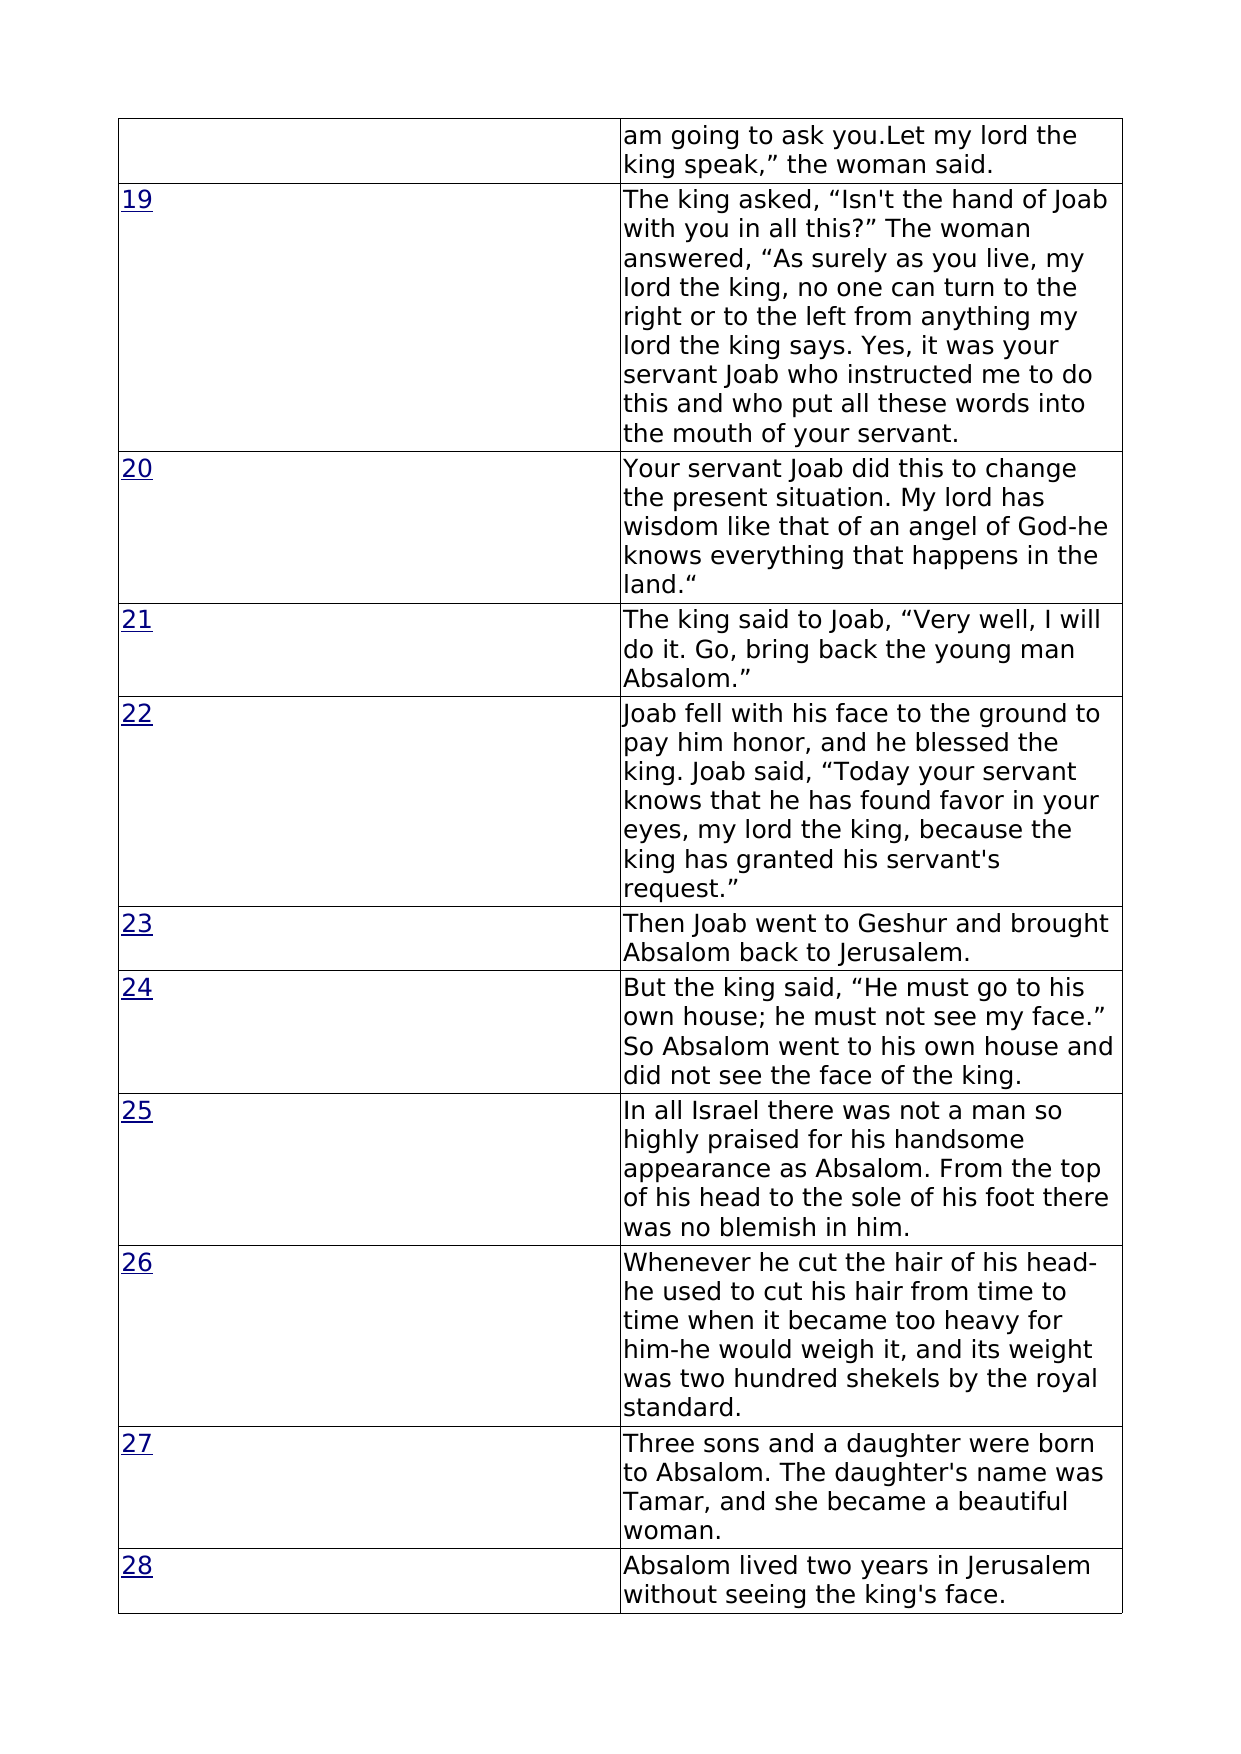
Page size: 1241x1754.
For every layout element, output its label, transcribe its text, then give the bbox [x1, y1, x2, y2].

table_cell Then Joab went to Geshur and brought Absalom back to Jerusalem. [621, 907, 1122, 970]
table_cell 28 [119, 1549, 620, 1613]
table_cell The king said to Joab, “Very well, I will do it. Go, bring back the young man Absalom.” [621, 604, 1122, 696]
table_cell 22 [119, 697, 620, 906]
table_cell 19 [119, 184, 620, 451]
table_cell Three sons and a daughter were born to Absalom. The daughter's name was Tamar, and she became a beautiful woman. [621, 1427, 1122, 1548]
table_cell 25 [119, 1094, 620, 1245]
table_cell am going to ask you.Let my lord the king speak,” the woman said. [621, 119, 1122, 182]
table_cell [119, 119, 620, 182]
table_cell The king asked, “Isn't the hand of Joab with you in all this?” The woman answered, “As surely as you live, my lord the king, no one can turn to the right or to the left from anything my lord the king says. Yes, it was your servant Joab who instructed me to do this and who put all these words into the mouth of your servant. [621, 184, 1122, 451]
table_cell 26 [119, 1246, 620, 1426]
table_cell Your servant Joab did this to change the present situation. My lord has wisdom like that of an angel of God-he knows everything that happens in the land.“ [621, 452, 1122, 603]
table_cell But the king said, “He must go to his own house; he must not see my face.” So Absalom went to his own house and did not see the face of the king. [621, 971, 1122, 1093]
table_cell 27 [119, 1427, 620, 1548]
table_cell Absalom lived two years in Jerusalem without seeing the king's face. [621, 1549, 1122, 1613]
table_cell 24 [119, 971, 620, 1093]
table_cell 20 [119, 452, 620, 603]
table_cell Joab fell with his face to the ground to pay him honor, and he blessed the king. Joab said, “Today your servant knows that he has found favor in your eyes, my lord the king, because the king has granted his servant's request.” [621, 697, 1122, 906]
table_cell 21 [119, 604, 620, 696]
table_cell In all Israel there was not a man so highly praised for his handsome appearance as Absalom. From the top of his head to the sole of his foot there was no blemish in him. [621, 1094, 1122, 1245]
table_cell Whenever he cut the hair of his head-he used to cut his hair from time to time when it became too heavy for him-he would weigh it, and its weight was two hundred shekels by the royal standard. [621, 1246, 1122, 1426]
table_cell 23 [119, 907, 620, 970]
